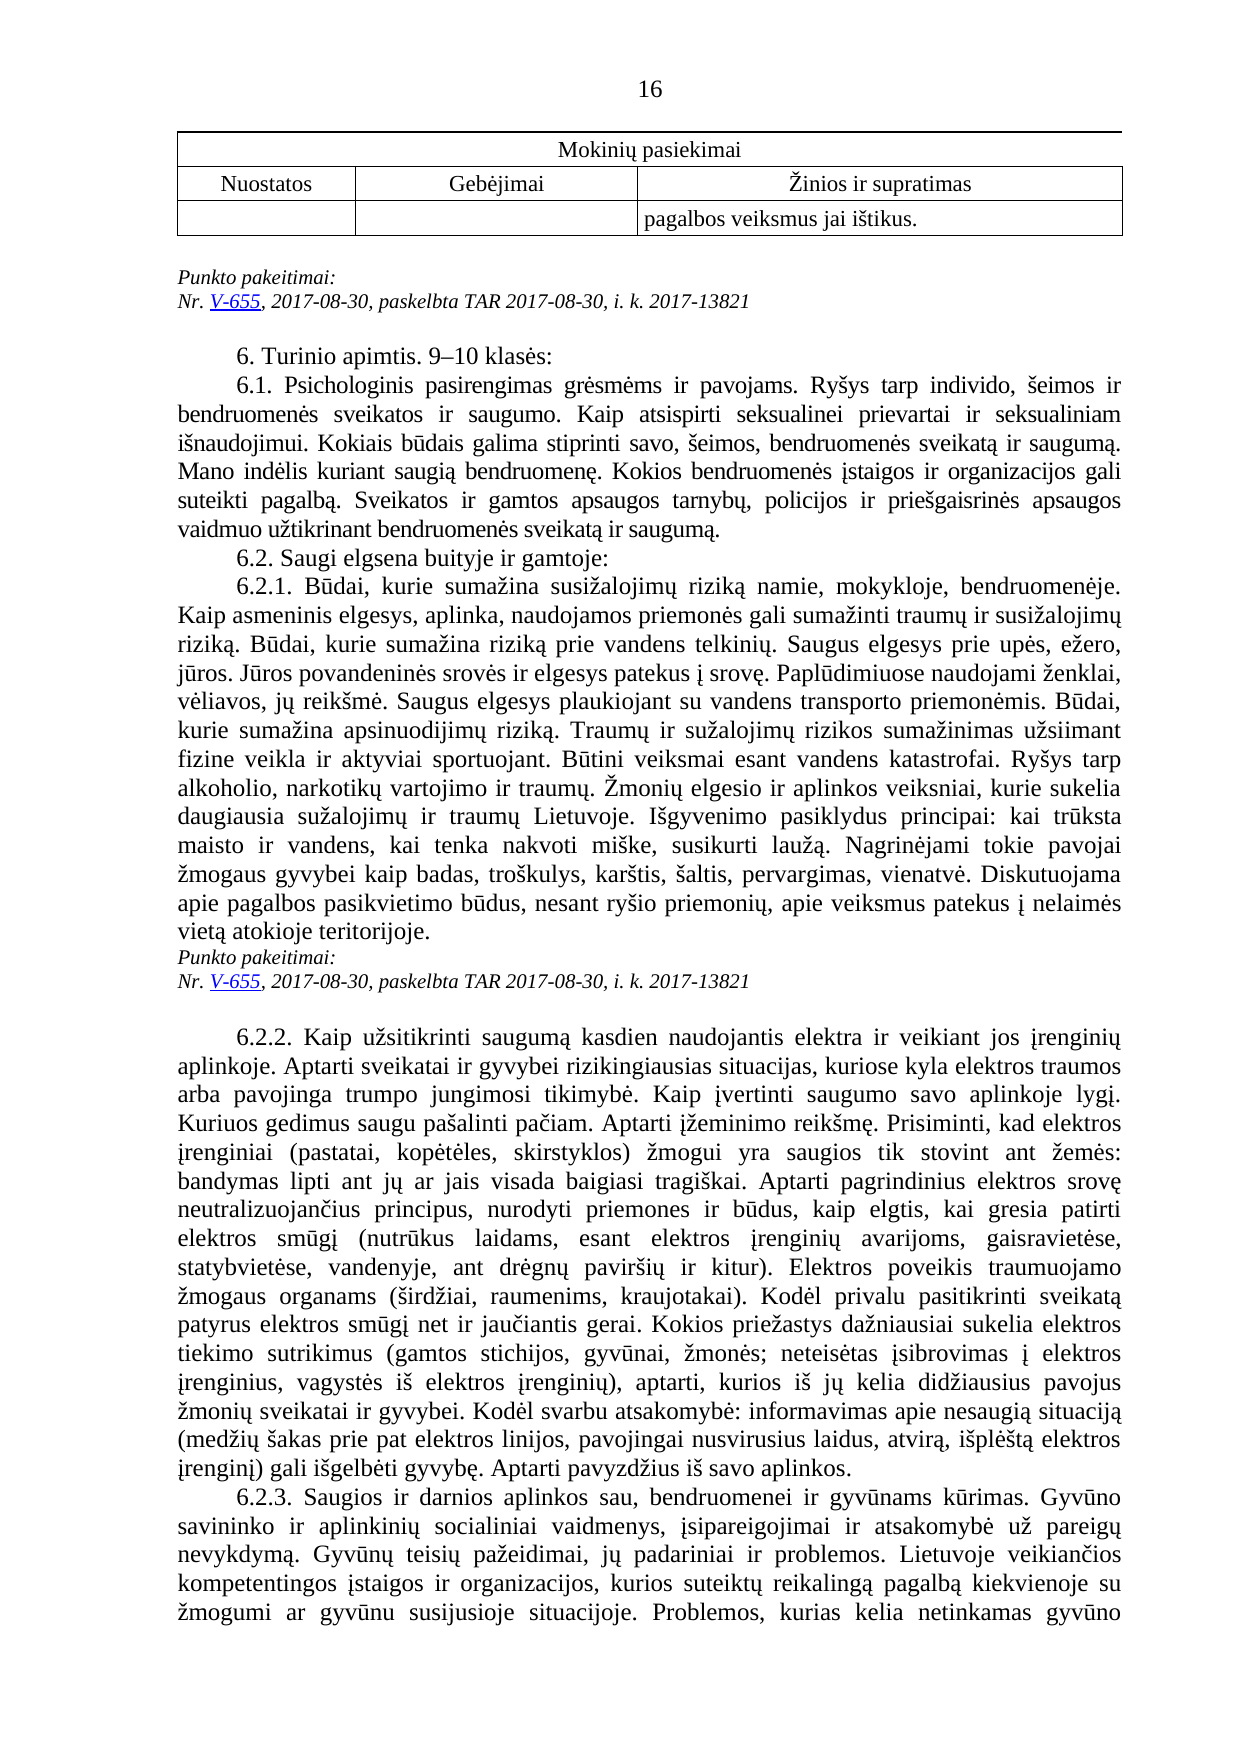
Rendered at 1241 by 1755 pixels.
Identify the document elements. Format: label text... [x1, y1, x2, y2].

text 6.2.2. Kaip užsitikrinti saugumą kasdien naudojantis elektra ir veikiant jos įrenginių aplinkoje. Aptarti sveikatai ir gyvybei rizikingiausias situacijas, kuriose kyla elektros traumos arba pavojinga trumpo jungimosi tikimybė. Kaip įvertinti saugumo savo aplinkoje lygį. Kuriuos gedimus saugu pašalinti pačiam. Aptarti įžeminimo reikšmę. Prisiminti, kad elektros įrenginiai (pastatai, kopėtėles, skirstyklos) žmogui yra saugios tik stovint ant žemės: bandymas lipti ant jų ar jais visada baigiasi tragiškai. Aptarti pagrindinius elektros srovę neutralizuojančius principus, nurodyti priemones ir būdus, kaip elgtis, kai gresia patirti elektros smūgį (nutrūkus laidams, esant elektros įrenginių avarijoms, gaisravietėse, statybvietėse, vandenyje, ant drėgnų paviršių ir kitur). Elektros poveikis traumuojamo žmogaus organams (širdžiai, raumenims, kraujotakai). Kodėl privalu pasitikrinti sveikatą patyrus elektros smūgį net ir jaučiantis gerai. Kokios priežastys dažniausiai sukelia elektros tiekimo sutrikimus (gamtos stichijos, gyvūnai, žmonės; neteisėtas įsibrovimas į elektros įrenginius, vagystės iš elektros įrenginių), aptarti, kurios iš jų kelia didžiausius pavojus žmonių sveikatai ir gyvybei. Kodėl svarbu atsakomybė: informavimas apie nesaugią situaciją (medžių šakas prie pat elektros linijos, pavojingai nusvirusius laidus, atvirą, išplėštą elektros įrenginį) gali išgelbėti gyvybę. Aptarti pavyzdžius iš savo aplinkos. [177, 1022, 1122, 1482]
text 6. Turinio apimtis. 9–10 klasės: [177, 341, 1122, 370]
text Nr. V-655, 2017-08-30, paskelbta TAR 2017-08-30, i. k. 2017-13821 [177, 289, 1122, 313]
table_header Mokinių pasiekimai [178, 133, 1122, 166]
table_header [171, 131, 177, 166]
text 6.2.1. Būdai, kurie sumažina susižalojimų riziką namie, mokykloje, bendruomenėje. Kaip asmeninis elgesys, aplinka, naudojamos priemonės gali sumažinti traumų ir susižalojimų riziką. Būdai, kurie sumažina riziką prie vandens telkinių. Saugus elgesys prie upės, ežero, jūros. Jūros povandeninės srovės ir elgesys patekus į srovę. Paplūdimiuose naudojami ženklai, vėliavos, jų reikšmė. Saugus elgesys plaukiojant su vandens transporto priemonėmis. Būdai, kurie sumažina apsinuodijimų riziką. Traumų ir sužalojimų rizikos sumažinimas užsiimant fizine veikla ir aktyviai sportuojant. Būtini veiksmai esant vandens katastrofai. Ryšys tarp alkoholio, narkotikų vartojimo ir traumų. Žmonių elgesio ir aplinkos veiksniai, kurie sukelia daugiausia sužalojimų ir traumų Lietuvoje. Išgyvenimo pasiklydus principai: kai trūksta maisto ir vandens, kai tenka nakvoti miške, susikurti laužą. Nagrinėjami tokie pavojai žmogaus gyvybei kaip badas, troškulys, karštis, šaltis, pervargimas, vienatvė. Diskutuojama apie pagalbos pasikvietimo būdus, nesant ryšio priemonių, apie veiksmus patekus į nelaimės vietą atokioje teritorijoje. [177, 571, 1122, 945]
text 6.2.3. Saugios ir darnios aplinkos sau, bendruomenei ir gyvūnams kūrimas. Gyvūno savininko ir aplinkinių socialiniai vaidmenys, įsipareigojimai ir atsakomybė už pareigų nevykdymą. Gyvūnų teisių pažeidimai, jų padariniai ir problemos. Lietuvoje veikiančios kompetentingos įstaigos ir organizacijos, kurios suteiktų reikalingą pagalbą kiekvienoje su žmogumi ar gyvūnu susijusioje situacijoje. Problemos, kurias kelia netinkamas gyvūno [177, 1482, 1122, 1626]
table_cell [1123, 200, 1128, 235]
table_cell Nuostatos [178, 167, 355, 200]
table_cell [171, 200, 177, 235]
text 6.2. Saugi elgsena buityje ir gamtoje: [177, 543, 1122, 571]
text 6.1. Psichologinis pasirengimas grėsmėms ir pavojams. Ryšys tarp individo, šeimos ir bendruomenės sveikatos ir saugumo. Kaip atsispirti seksualinei prievartai ir seksualiniam išnaudojimui. Kokiais būdais galima stiprinti savo, šeimos, bendruomenės sveikatą ir saugumą. Mano indėlis kuriant saugią bendruomenę. Kokios bendruomenės įstaigos ir organizacijos gali suteikti pagalbą. Sveikatos ir gamtos apsaugos tarnybų, policijos ir priešgaisrinės apsaugos vaidmuo užtikrinant bendruomenės sveikatą ir saugumą. [177, 370, 1122, 543]
table_cell Žinios ir supratimas [638, 167, 1122, 200]
table_cell [171, 166, 177, 200]
table_header [1122, 131, 1128, 166]
table_cell Gebėjimai [356, 167, 637, 200]
table_cell pagalbos veiksmus jai ištikus. [638, 201, 1122, 235]
text Punkto pakeitimai: [177, 945, 1122, 969]
text Punkto pakeitimai: [177, 264, 1122, 289]
table_cell [1123, 166, 1128, 200]
table_cell [178, 201, 355, 235]
text Nr. V-655, 2017-08-30, paskelbta TAR 2017-08-30, i. k. 2017-13821 [177, 969, 1122, 993]
table_cell [356, 201, 637, 235]
